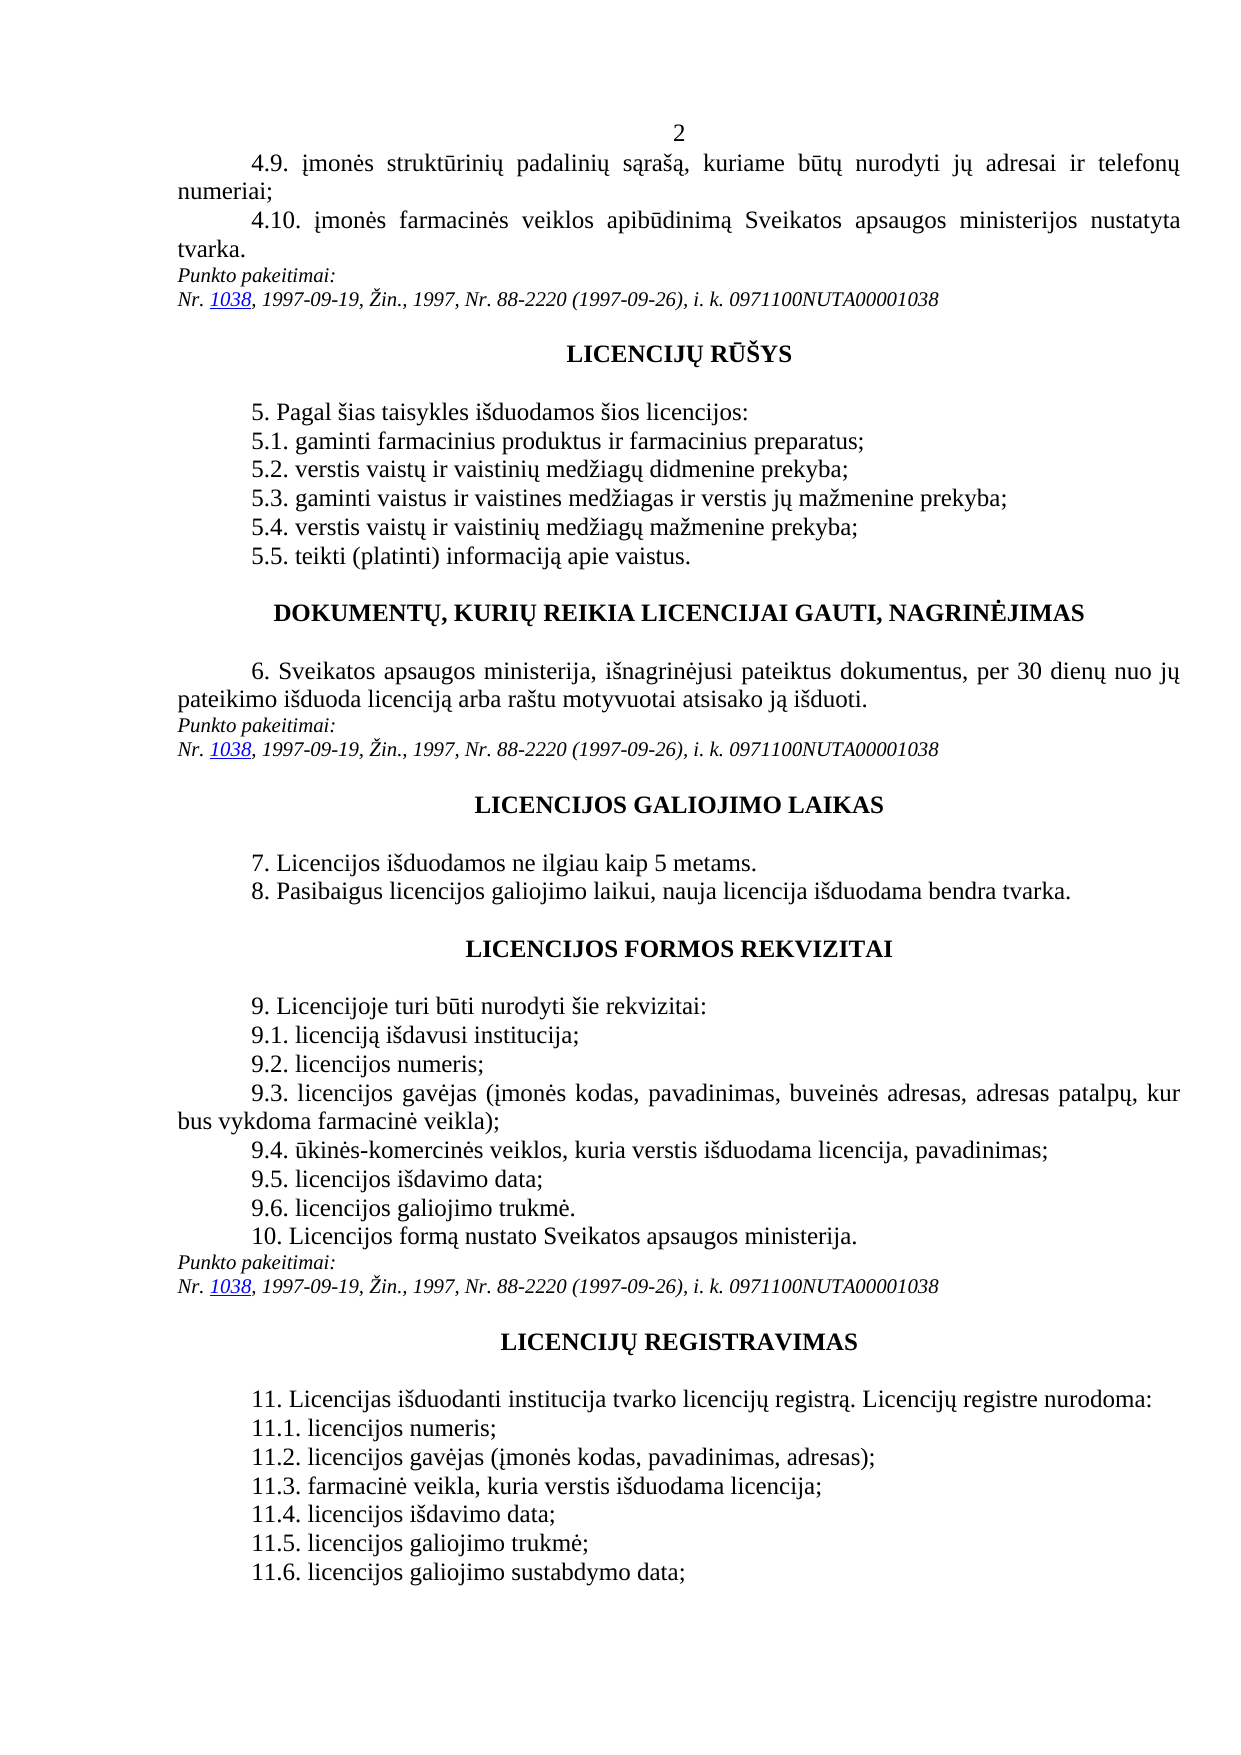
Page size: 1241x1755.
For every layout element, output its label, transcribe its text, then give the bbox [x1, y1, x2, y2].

text Licencijų registravimas [177, 1327, 1181, 1356]
text 8. Pasibaigus licencijos galiojimo laikui, nauja licencija išduodama bendra tvarka. [177, 876, 1181, 905]
text 9.4. ūkinės-komercinės veiklos, kuria verstis išduodama licencija, pavadinimas; [177, 1135, 1181, 1164]
text 11. Licencijas išduodanti institucija tvarko licencijų registrą. Licencijų registre nurodoma: [177, 1384, 1181, 1413]
text Nr. 1038, 1997-09-19, Žin., 1997, Nr. 88-2220 (1997-09-26), i. k. 0971100NUTA00001038 [177, 287, 1181, 311]
text Nr. 1038, 1997-09-19, Žin., 1997, Nr. 88-2220 (1997-09-26), i. k. 0971100NUTA00001038 [177, 737, 1181, 761]
text 10. Licencijos formą nustato Sveikatos apsaugos ministerija. [177, 1221, 1181, 1250]
text 6. Sveikatos apsaugos ministerija, išnagrinėjusi pateiktus dokumentus, per 30 dienų nuo jų pateikimo išduoda licenciją arba raštu motyvuotai atsisako ją išduoti. [177, 656, 1181, 713]
text Licencijos galiojimo laikas [177, 790, 1181, 819]
text 9.2. licencijos numeris; [177, 1049, 1181, 1078]
text 9.3. licencijos gavėjas (įmonės kodas, pavadinimas, buveinės adresas, adresas patalpų, kur bus vykdoma farmacinė veikla); [177, 1078, 1181, 1135]
text 11.1. licencijos numeris; [177, 1413, 1181, 1442]
text 9. Licencijoje turi būti nurodyti šie rekvizitai: [177, 991, 1181, 1020]
text 11.4. licencijos išdavimo data; [177, 1499, 1181, 1528]
text 9.1. licenciją išdavusi institucija; [177, 1020, 1181, 1049]
text 11.5. licencijos galiojimo trukmė; [177, 1528, 1181, 1557]
text 5. Pagal šias taisykles išduodamos šios licencijos: [177, 397, 1181, 426]
text 5.1. gaminti farmacinius produktus ir farmacinius preparatus; [177, 426, 1181, 454]
text 11.6. licencijos galiojimo sustabdymo data; [177, 1557, 1181, 1586]
text 5.3. gaminti vaistus ir vaistines medžiagas ir verstis jų mažmenine prekyba; [177, 483, 1181, 512]
text Nr. 1038, 1997-09-19, Žin., 1997, Nr. 88-2220 (1997-09-26), i. k. 0971100NUTA00001038 [177, 1274, 1181, 1298]
text Punkto pakeitimai: [177, 263, 1181, 287]
text 4.10. įmonės farmacinės veiklos apibūdinimą Sveikatos apsaugos ministerijos nustatyta tvarka. [177, 205, 1181, 263]
text 11.2. licencijos gavėjas (įmonės kodas, pavadinimas, adresas); [177, 1442, 1181, 1471]
text 5.4. verstis vaistų ir vaistinių medžiagų mažmenine prekyba; [177, 512, 1181, 541]
text Punkto pakeitimai: [177, 713, 1181, 737]
text 5.2. verstis vaistų ir vaistinių medžiagų didmenine prekyba; [177, 454, 1181, 483]
text 5.5. teikti (platinti) informaciją apie vaistus. [177, 541, 1181, 569]
text Punkto pakeitimai: [177, 1250, 1181, 1274]
text 4.9. įmonės struktūrinių padalinių sąrašą, kuriame būtų nurodyti jų adresai ir telefonų numeriai; [177, 148, 1181, 205]
text Licencijų rūšys [177, 339, 1181, 368]
text 9.5. licencijos išdavimo data; [177, 1164, 1181, 1193]
text Licencijos formos rekvizitai [177, 934, 1181, 963]
text Dokumentų, kurių reikia licencijai gauti, nagrinėjimas [177, 598, 1181, 627]
text 9.6. licencijos galiojimo trukmė. [177, 1193, 1181, 1221]
text 11.3. farmacinė veikla, kuria verstis išduodama licencija; [177, 1471, 1181, 1499]
text 7. Licencijos išduodamos ne ilgiau kaip 5 metams. [177, 848, 1181, 876]
